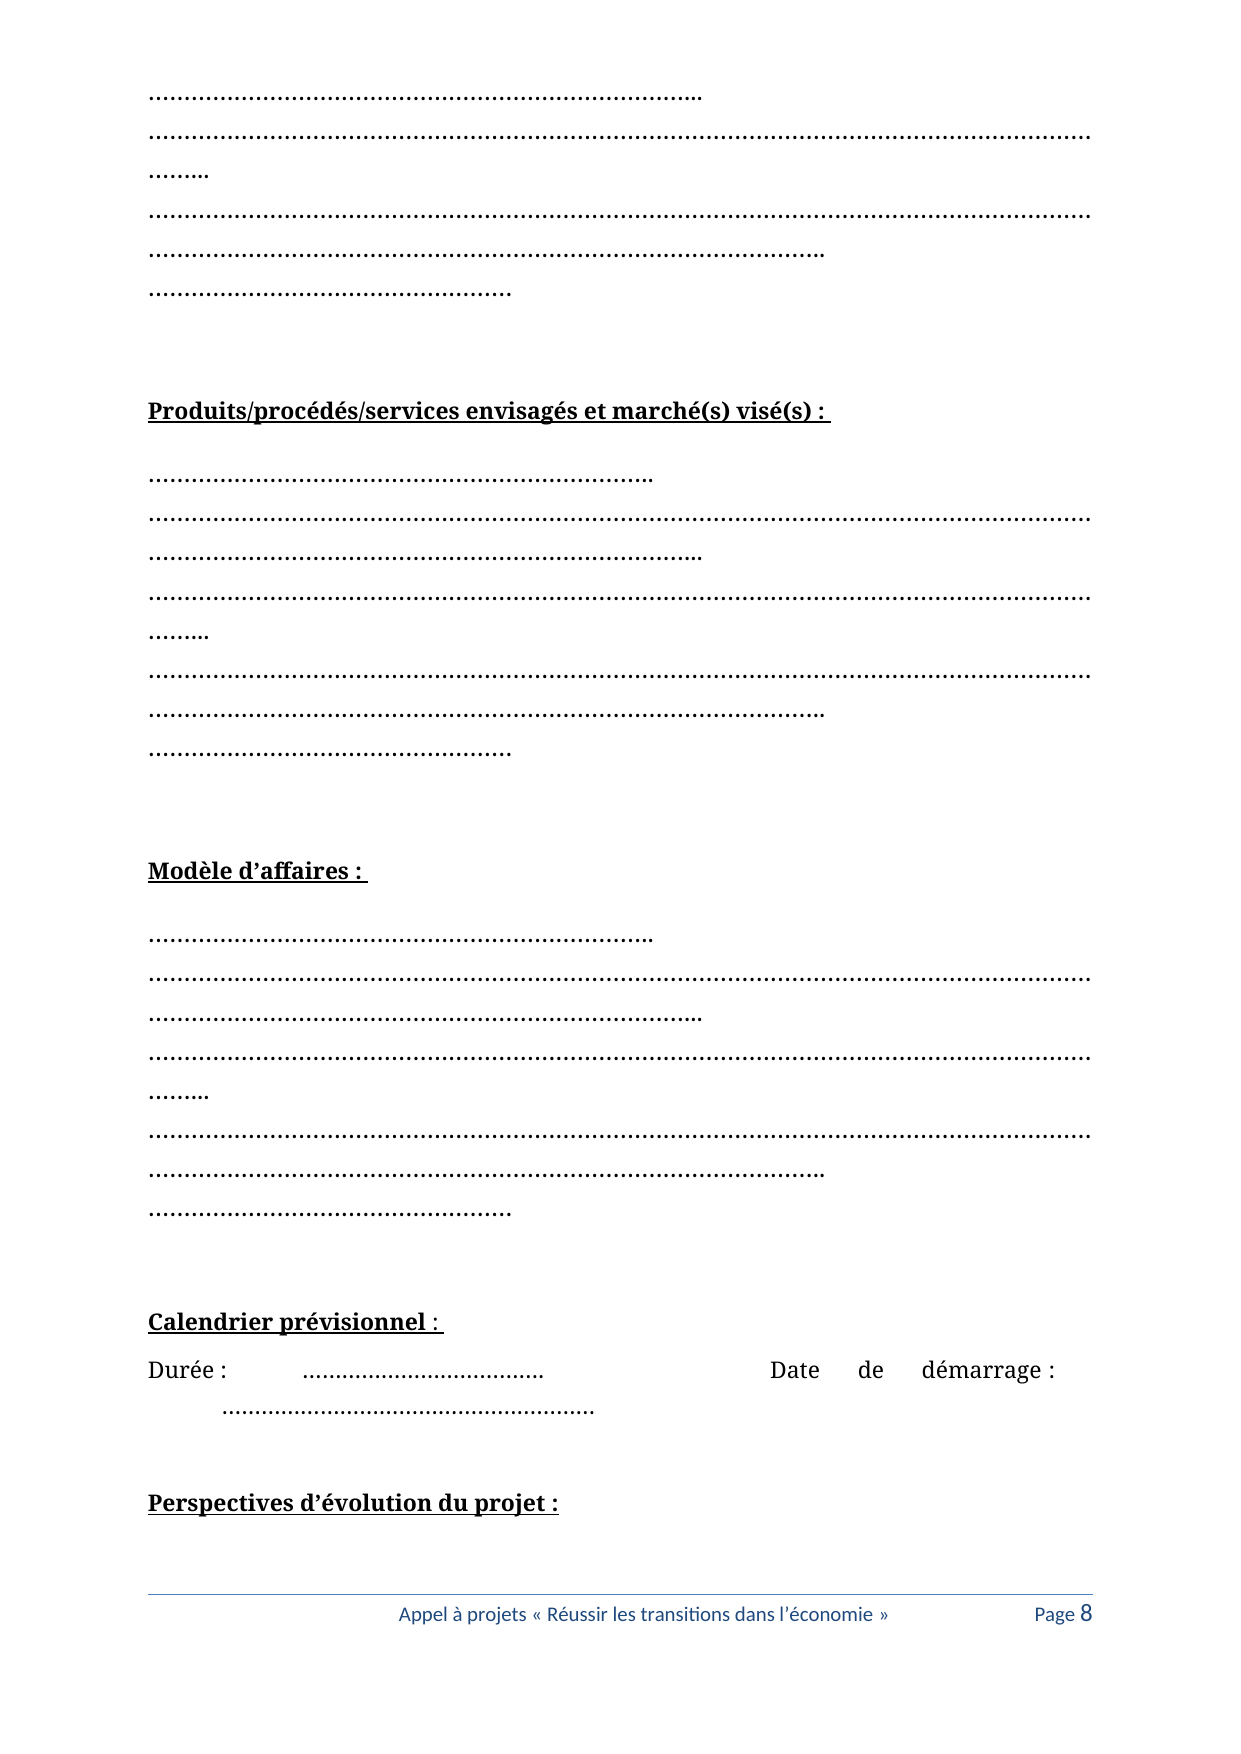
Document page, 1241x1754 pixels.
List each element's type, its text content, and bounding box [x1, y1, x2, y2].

text ……………………………………………………………..………………………………………………………………………………………………………………………………………………………………………………………...…………………………………………………………………………………………………………………………...………………………………………………………………………………………………………………………………………………………………………………………………………..…………………………………………… [148, 916, 1093, 1224]
text ……………………………………………………………..………………………………………………………………………………………………………………………………………………………………………………………...…………………………………………………………………………………………………………………………...………………………………………………………………………………………………………………………………………………………………………………………………………..…………………………………………… [148, 456, 1093, 764]
text Durée : ………………………………. Date de démarrage : ………………………………………………… [148, 1354, 1093, 1421]
text Calendrier prévisionnel : [148, 1306, 1093, 1337]
text Modèle d’affaires : [148, 855, 1093, 886]
text Produits/procédés/services envisagés et marché(s) visé(s) : [148, 395, 1093, 426]
text Perspectives d’évolution du projet : [148, 1487, 1093, 1518]
text …………………………………………………………………...…………………………………………………………………………………………………………………………...………………………………………………………………………………………………………………………………………………………………………………………………………..…………………………………………… [148, 74, 1093, 304]
